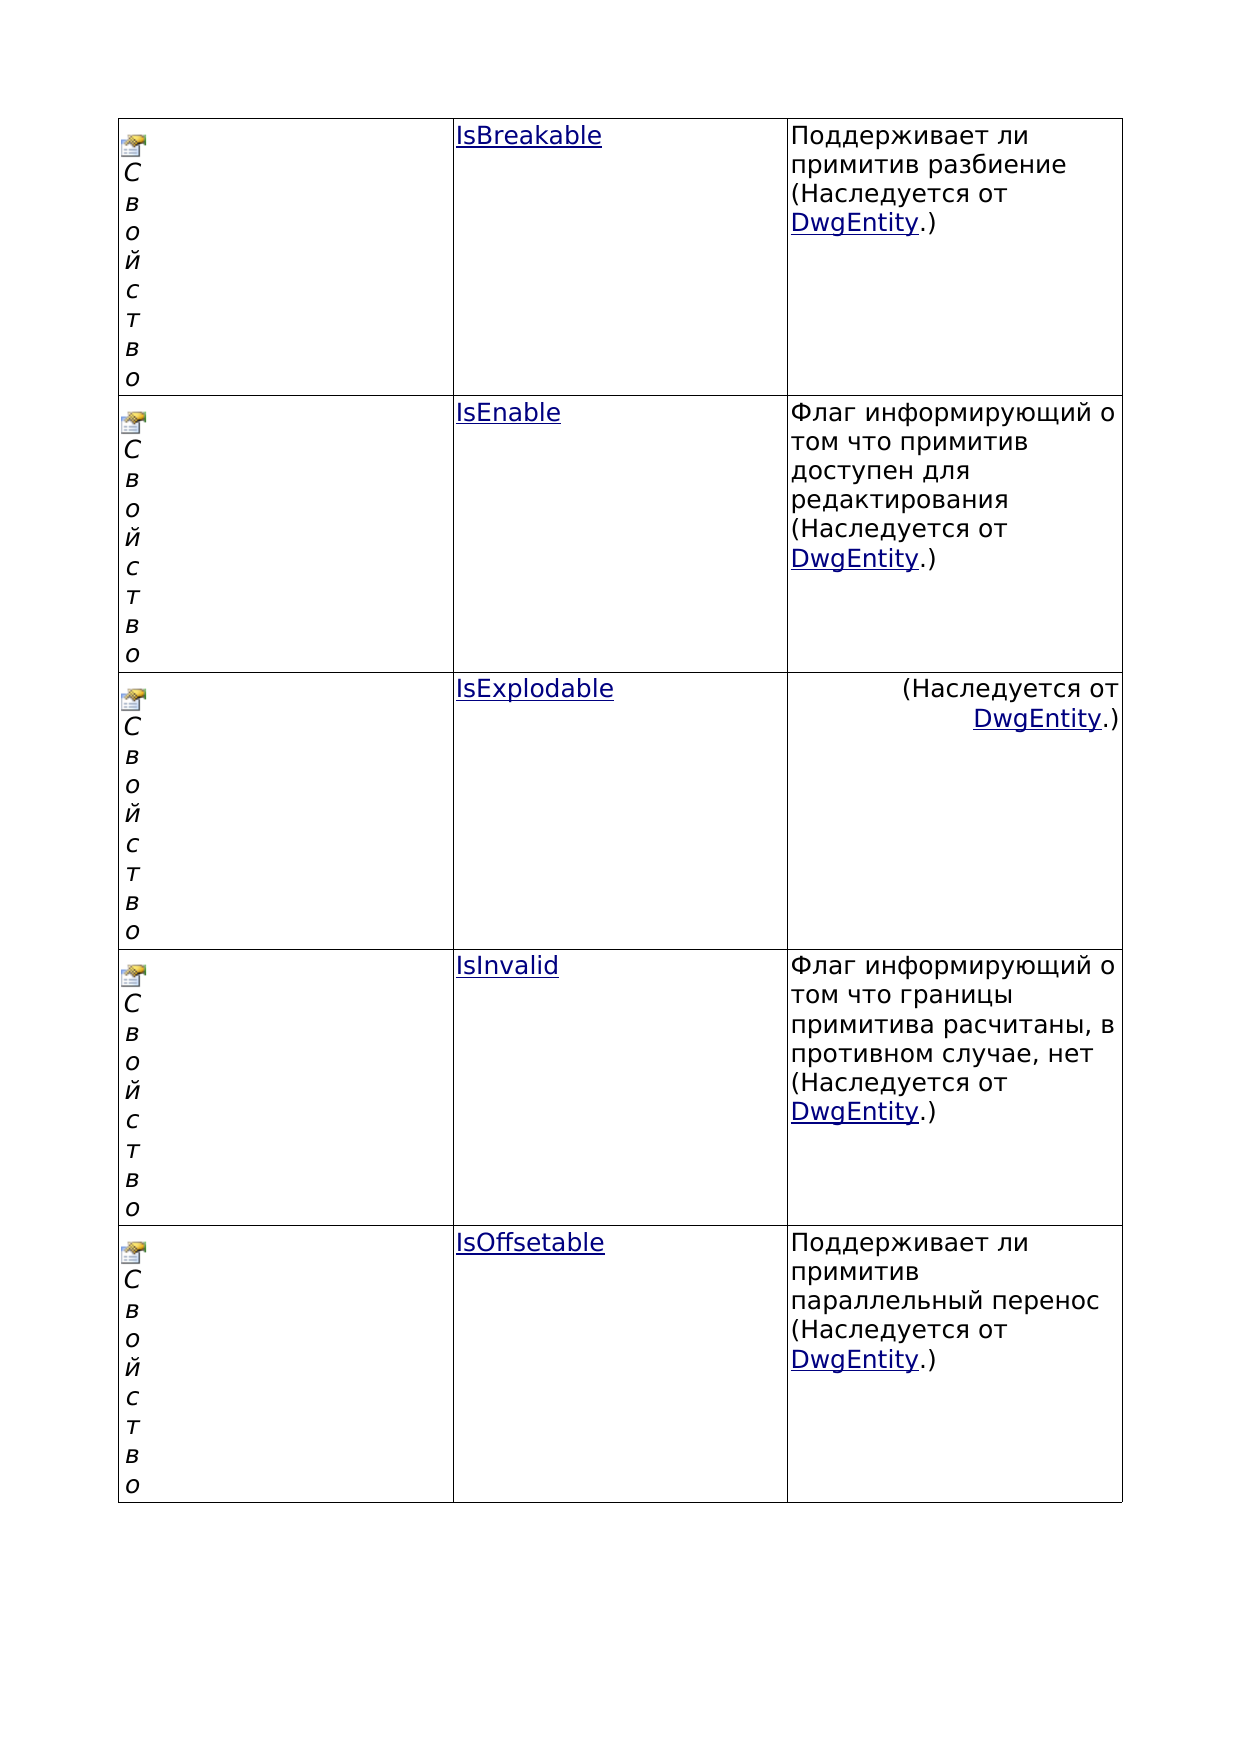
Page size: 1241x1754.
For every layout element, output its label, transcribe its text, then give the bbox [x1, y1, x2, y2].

table_cell [119, 1226, 453, 1502]
table_cell [119, 950, 453, 1225]
table_cell IsExplodable [454, 673, 787, 948]
table_cell IsOffsetable [454, 1226, 787, 1502]
picture [121, 687, 147, 713]
table_cell [119, 396, 453, 672]
picture [121, 133, 147, 159]
table_cell Флаг информирующий о том что границы примитива расчитаны, в противном случае, нет (Наследуется от DwgEntity.) [788, 950, 1122, 1225]
table_cell IsInvalid [454, 950, 787, 1225]
table_cell [119, 119, 453, 395]
table_cell IsBreakable [454, 119, 787, 395]
table_cell IsEnable [454, 396, 787, 672]
table_cell (Наследуется от DwgEntity.) [788, 673, 1122, 948]
table_cell Поддерживает ли примитив параллельный перенос (Наследуется от DwgEntity.) [788, 1226, 1122, 1502]
table_cell Поддерживает ли примитив разбиение (Наследуется от DwgEntity.) [788, 119, 1122, 395]
picture [121, 410, 147, 436]
picture [121, 963, 147, 989]
table_cell Флаг информирующий о том что примитив доступен для редактирования (Наследуется от DwgEntity.) [788, 396, 1122, 672]
table_cell [119, 673, 453, 948]
picture [121, 1240, 147, 1266]
